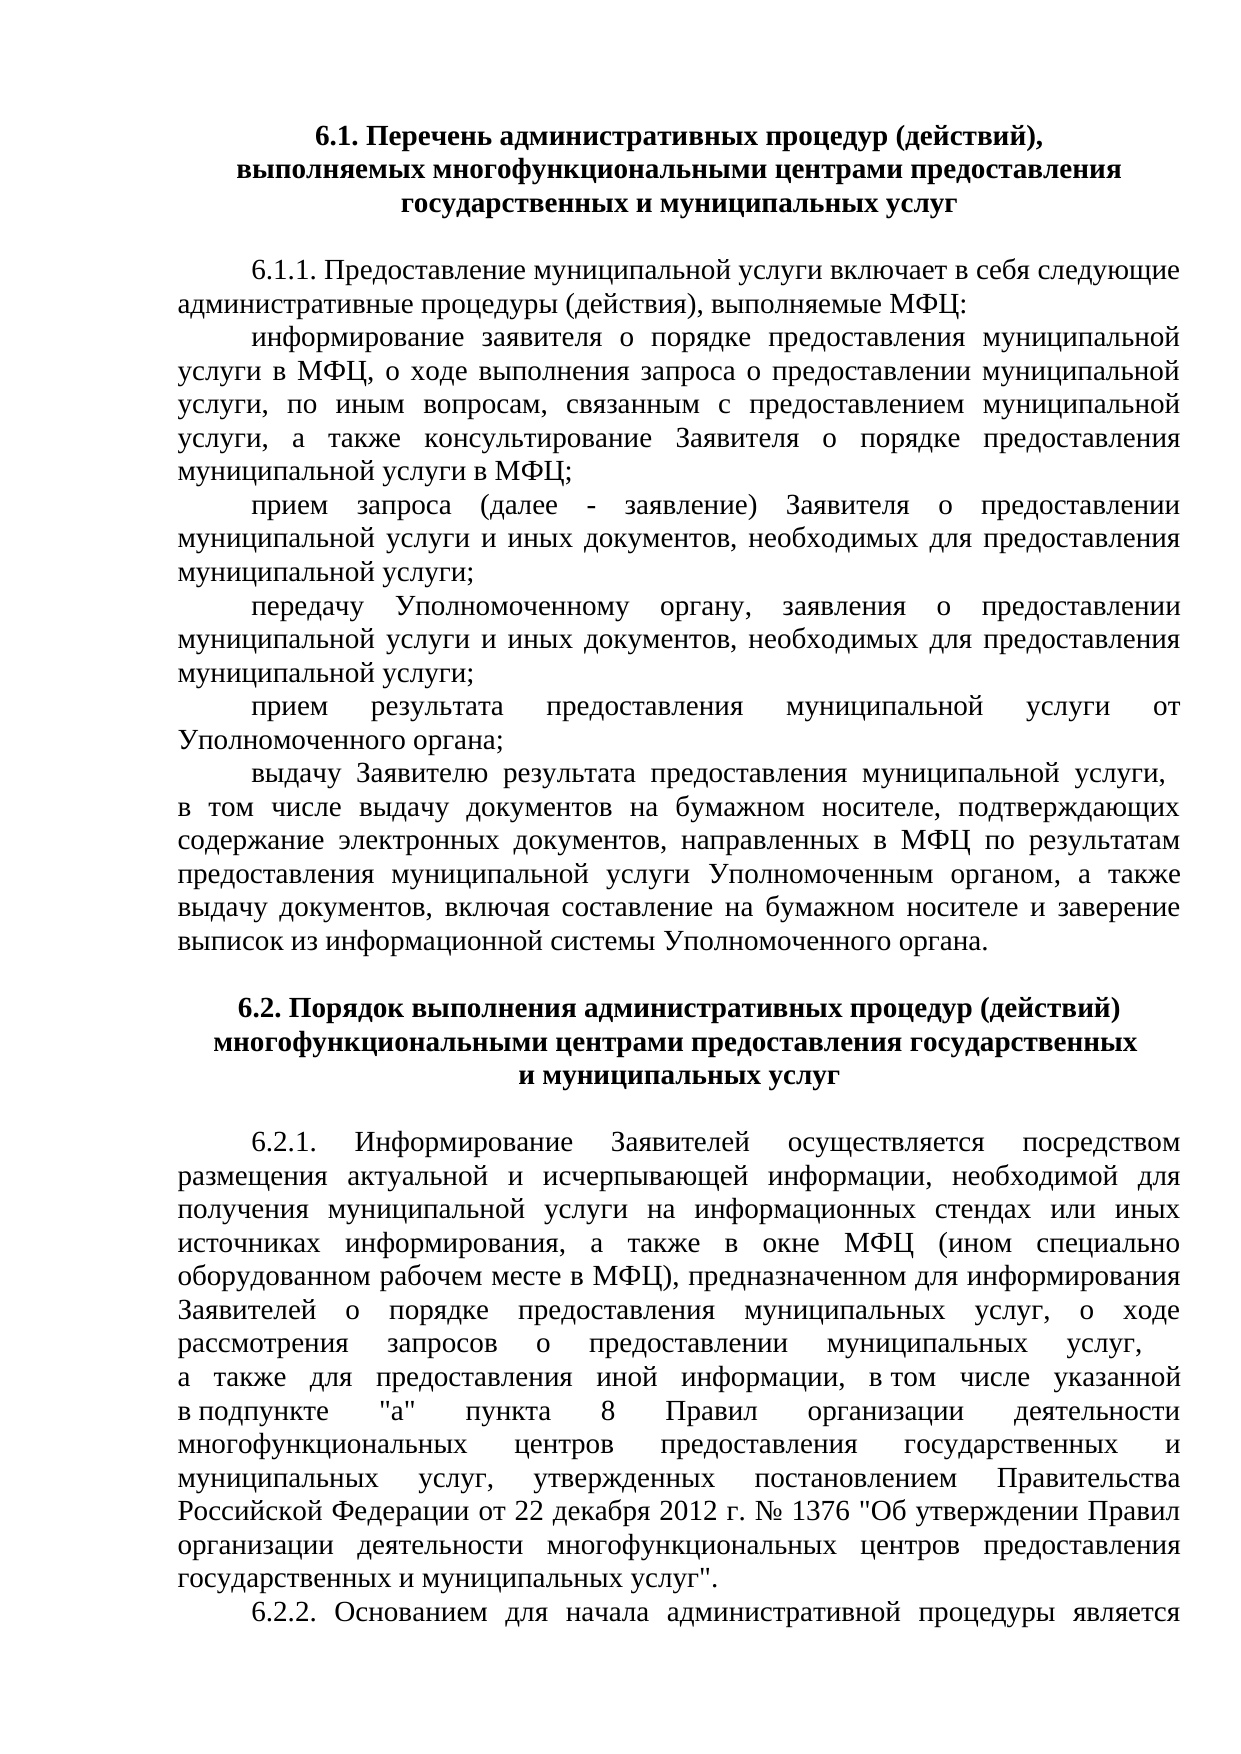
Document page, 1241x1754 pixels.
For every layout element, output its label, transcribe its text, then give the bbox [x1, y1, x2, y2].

text 6.1.1. Предоставление муниципальной услуги включает в себя следующие административные процедуры (действия), выполняемые МФЦ: [177, 252, 1181, 319]
text прием результата предоставления муниципальной услуги от Уполномоченного органа; [177, 688, 1181, 755]
text выдачу Заявителю результата предоставления муниципальной услуги, в том числе выдачу документов на бумажном носителе, подтверждающих содержание электронных документов, направленных в МФЦ по результатам предоставления муниципальной услуги Уполномоченным органом, а также выдачу документов, включая составление на бумажном носителе и заверение выписок из информационной системы Уполномоченного органа. [177, 755, 1181, 957]
text выполняемых многофункциональными центрами предоставления государственных и муниципальных услуг [177, 152, 1181, 219]
text прием запроса (далее - заявление) Заявителя о предоставлении муниципальной услуги и иных документов, необходимых для предоставления муниципальной услуги; [177, 487, 1181, 588]
text 6.2. Порядок выполнения административных процедур (действий) многофункциональными центрами предоставления государственных и муниципальных услуг [177, 990, 1181, 1091]
text 6.2.2. Основанием для начала административной процедуры является [177, 1594, 1181, 1627]
text 6.2.1. Информирование Заявителей осуществляется посредством размещения актуальной и исчерпывающей информации, необходимой для получения муниципальной услуги на информационных стендах или иных источниках информирования, а также в окне МФЦ (ином специально оборудованном рабочем месте в МФЦ), предназначенном для информирования Заявителей о порядке предоставления муниципальных услуг, о ходе рассмотрения запросов о предоставлении муниципальных услуг, а также для предоставления иной информации, в том числе указанной в подпункте "а" пункта 8 Правил организации деятельности многофункциональных центров предоставления государственных и муниципальных услуг, утвержденных постановлением Правительства Российской Федерации от 22 декабря 2012 г. № 1376 "Об утверждении Правил организации деятельности многофункциональных центров предоставления государственных и муниципальных услуг". [177, 1124, 1181, 1594]
text информирование заявителя о порядке предоставления муниципальной услуги в МФЦ, о ходе выполнения запроса о предоставлении муниципальной услуги, по иным вопросам, связанным с предоставлением муниципальной услуги, а также консультирование Заявителя о порядке предоставления муниципальной услуги в МФЦ; [177, 319, 1181, 487]
text передачу Уполномоченному органу, заявления о предоставлении муниципальной услуги и иных документов, необходимых для предоставления муниципальной услуги; [177, 588, 1181, 688]
text 6.1. Перечень административных процедур (действий), [177, 118, 1181, 152]
